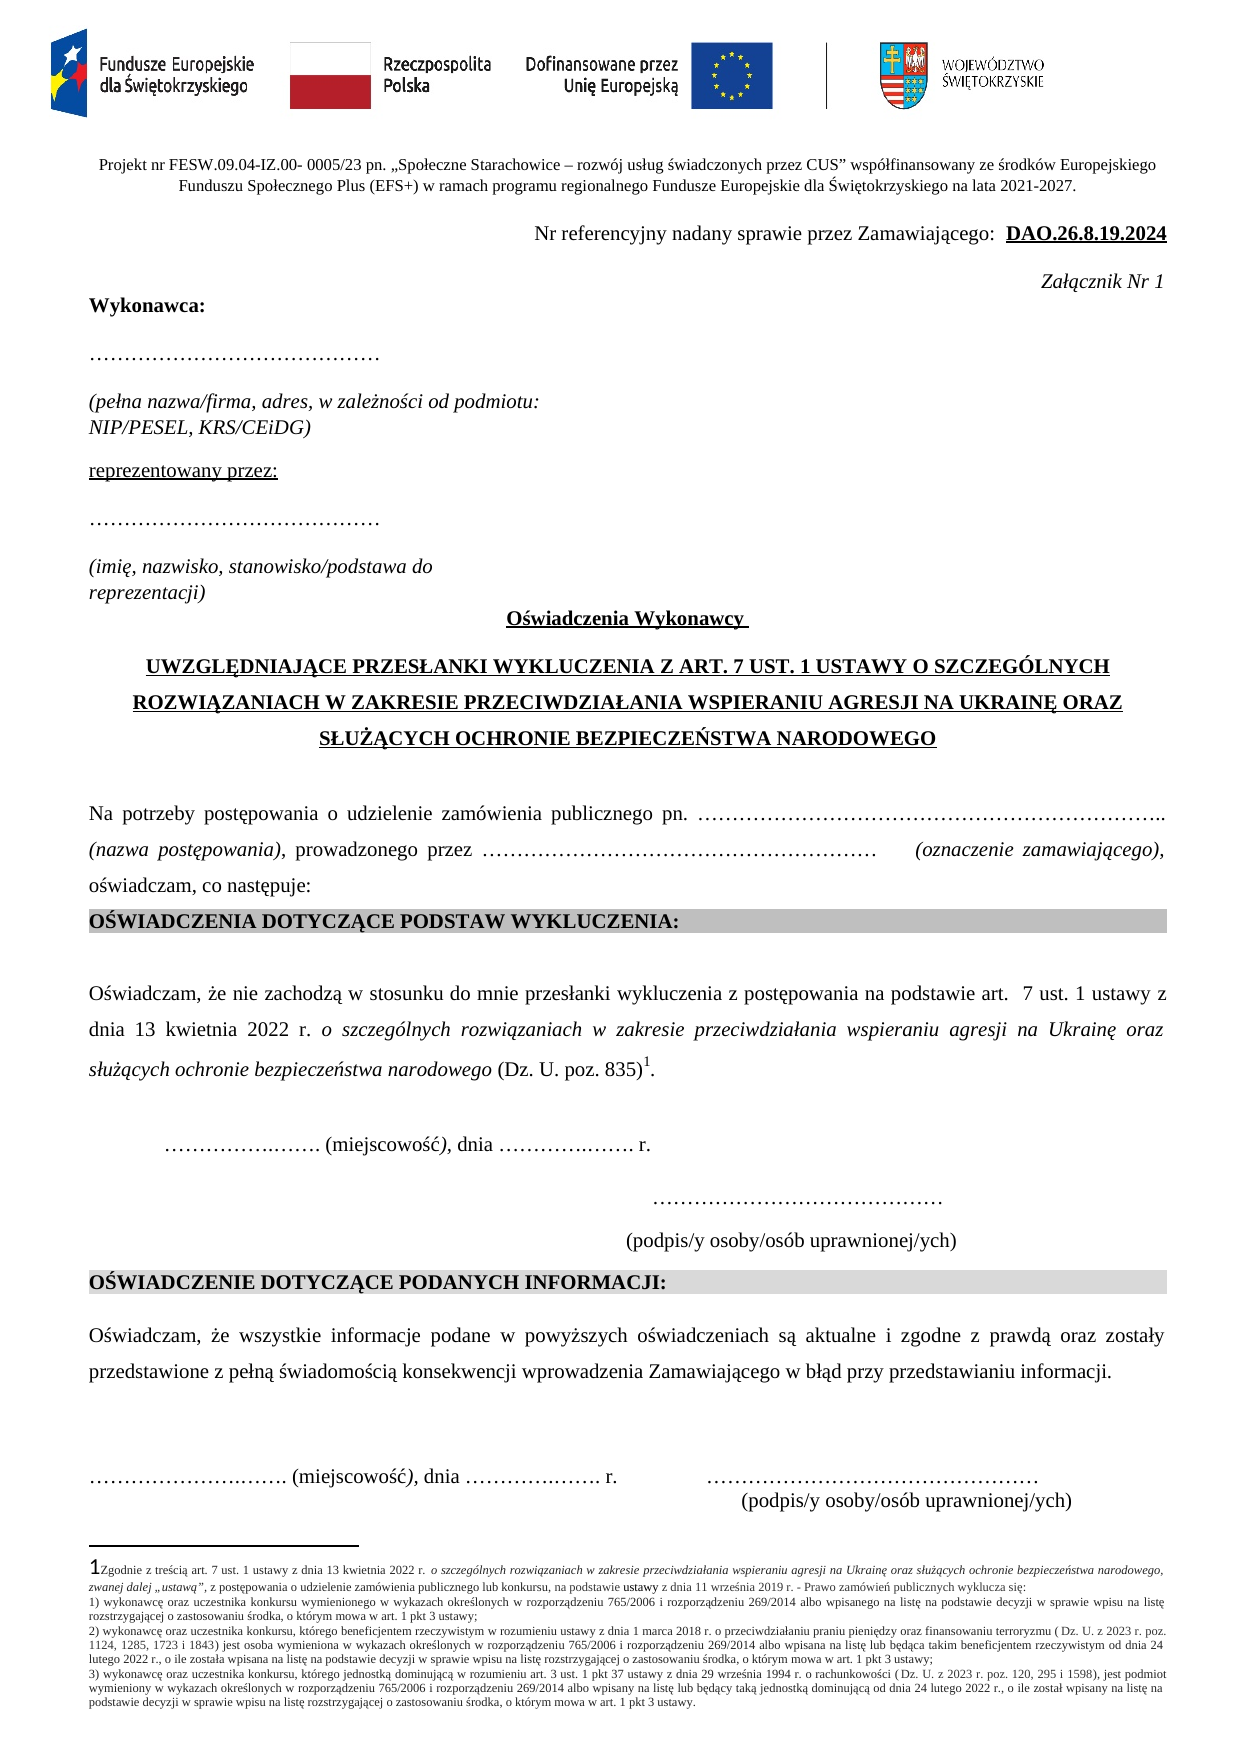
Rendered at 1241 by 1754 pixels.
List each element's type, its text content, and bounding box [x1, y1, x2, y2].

picture [36, 25, 1058, 121]
text reprezentowany przez: [89, 457, 1167, 482]
text OŚWIADCZENIA DOTYCZĄCE PODSTAW WYKLUCZENIA: [89, 909, 1167, 933]
text 2) wykonawcę oraz uczestnika konkursu, którego beneficjentem rzeczywistym w rozumieniu ustawy z dnia 1 marca 2018 r. o przeciwdziałaniu praniu pieniędzy oraz finansowaniu terroryzmu (Dz. U. z 2023 r. poz. 1124, 1285, 1723 i 1843) jest osoba wymieniona w wykazach określonych w rozporządzeniu 765/2006 i rozporządzeniu 269/2014 albo wpisana na listę lub będąca takim beneficjentem rzeczywistym od dnia 24 lutego 2022 r., o ile została wpisana na listę na podstawie decyzji w sprawie wpisu na listę rozstrzygającej o zastosowaniu środka, o którym mowa w art. 1 pkt 3 ustawy; [89, 1623, 1167, 1666]
text 1) wykonawcę oraz uczestnika konkursu wymienionego w wykazach określonych w rozporządzeniu 765/2006 i rozporządzeniu 269/2014 albo wpisanego na listę na podstawie decyzji w sprawie wpisu na listę rozstrzygającej o zastosowaniu środka, o którym mowa w art. 1 pkt 3 ustawy; [89, 1594, 1167, 1623]
text 3) wykonawcę oraz uczestnika konkursu, którego jednostką dominującą w rozumieniu art. 3 ust. 1 pkt 37 ustawy z dnia 29 września 1994 r. o rachunkowości (Dz. U. z 2023 r. poz. 120, 295 i 1598), jest podmiot wymieniony w wykazach określonych w rozporządzeniu 765/2006 i rozporządzeniu 269/2014 albo wpisany na listę lub będący taką jednostką dominującą od dnia 24 lutego 2022 r., o ile został wpisany na listę na podstawie decyzji w sprawie wpisu na listę rozstrzygającej o zastosowaniu środka, o którym mowa w art. 1 pkt 3 ustawy. [89, 1666, 1167, 1709]
text (pełna nazwa/firma, adres, w zależności od podmiotu: NIP/PESEL, KRS/CEiDG) [89, 389, 546, 439]
text Załącznik Nr 1 [89, 269, 1167, 293]
text OŚWIADCZENIE DOTYCZĄCE PODANYCH INFORMACJI: [89, 1270, 1167, 1294]
text Projekt nr FESW.09.04-IZ.00- 0005/23 pn. „Społeczne Starachowice – rozwój usług świadczonych przez CUS” współfinansowany ze środków Europejskiego Funduszu Społecznego Plus (EFS+) w ramach programu regionalnego Fundusze Europejskie dla Świętokrzyskiego na lata 2021-2027. [89, 155, 1167, 195]
text Oświadczam, że nie zachodzą w stosunku do mnie przesłanki wykluczenia z postępowania na podstawie art. 7 ust. 1 ustawy z dnia 13 kwietnia 2022 r. o szczególnych rozwiązaniach w zakresie przeciwdziałania wspieraniu agresji na Ukrainę oraz służących ochronie bezpieczeństwa narodowego (Dz. U. poz. 835). [89, 981, 1167, 1082]
text (podpis/y osoby/osób uprawnionej/ych) [531, 1488, 1167, 1512]
text Oświadczam, że wszystkie informacje podane w powyższych oświadczeniach są aktualne i zgodne z prawdą oraz zostały przedstawione z pełną świadomością konsekwencji wprowadzenia Zamawiającego w błąd przy przedstawianiu informacji. [89, 1323, 1167, 1383]
text Wykonawca: [89, 293, 1167, 317]
text ………………….……. (miejscowość), dnia ………….……. r. ………………………………………… [89, 1464, 1167, 1488]
text …………………………………… [89, 1185, 1167, 1209]
text Na potrzeby postępowania o udzielenie zamówienia publicznego pn. ………………………………………………………….. (nazwa postępowania), prowadzonego przez ………………………………………………… (oznaczenie zamawiającego), oświadczam, co następuje: [89, 801, 1167, 897]
text UWZGLĘDNIAJĄCE PRZESŁANKI WYKLUCZENIA Z ART. 7 UST. 1 USTAWY o szczególnych rozwiązaniach w zakresie przeciwdziałania wspieraniu agresji na Ukrainę oraz służących ochronie bezpieczeństwa narodowego [89, 654, 1167, 750]
text Nr referencyjny nadany sprawie przez Zamawiającego: DAO.26.8.19.2024 [89, 221, 1167, 244]
text …………………………………… [89, 506, 546, 530]
text (podpis/y osoby/osób uprawnionej/ych) [531, 1227, 1167, 1252]
text Zgodnie z treścią art. 7 ust. 1 ustawy z dnia 13 kwietnia 2022 r. o szczególnych rozwiązaniach w zakresie przeciwdziałania wspieraniu agresji na Ukrainę oraz służących ochronie bezpieczeństwa narodowego, zwanej dalej „ustawą”, z postępowania o udzielenie zamówienia publicznego lub konkursu, na podstawie ustawy z dnia 11 września 2019 r. - Prawo zamówień publicznych wyklucza się: [89, 1552, 1167, 1594]
text …………………………………… [89, 341, 546, 365]
text Oświadczenia Wykonawcy [89, 606, 1167, 630]
text (imię, nazwisko, stanowisko/podstawa do reprezentacji) [89, 554, 546, 604]
list …………….……. (miejscowość), dnia ………….……. r. [164, 1132, 1167, 1156]
